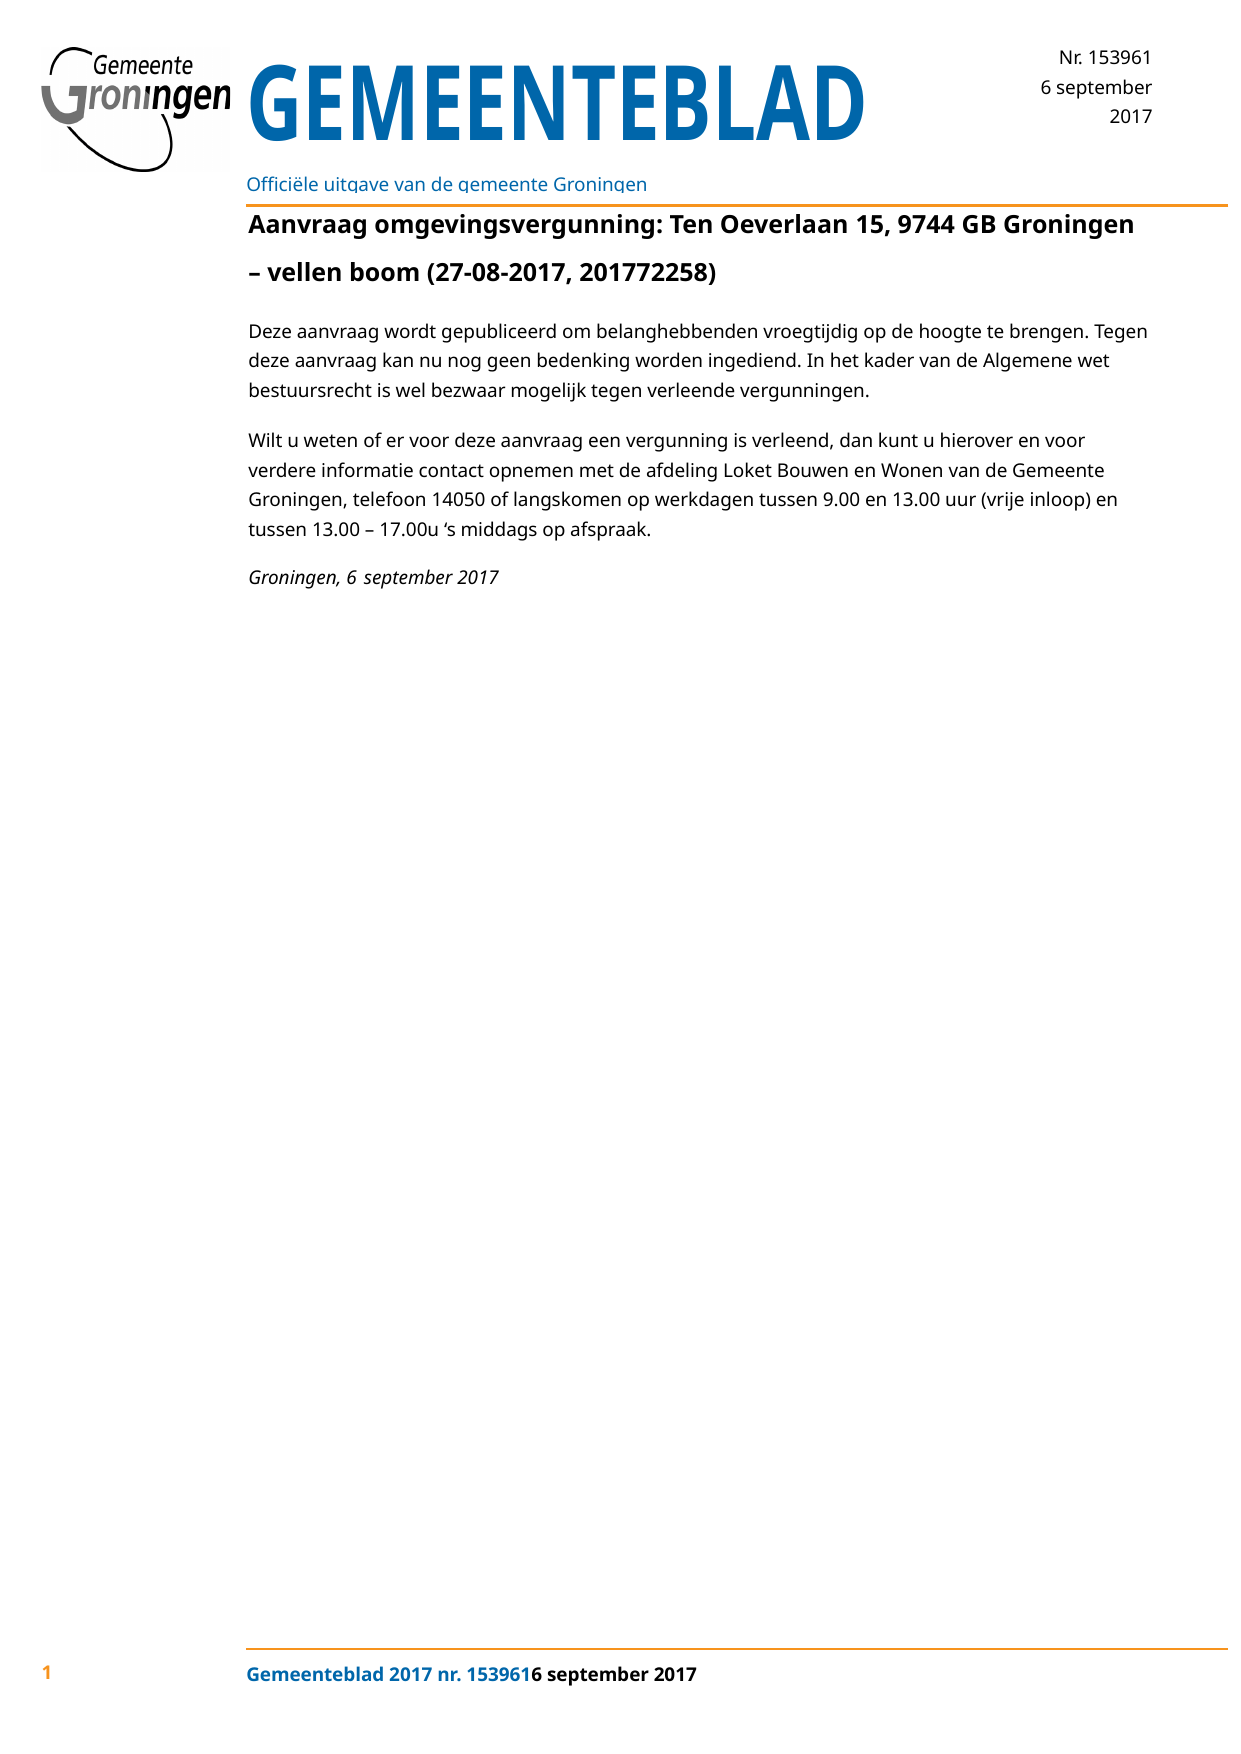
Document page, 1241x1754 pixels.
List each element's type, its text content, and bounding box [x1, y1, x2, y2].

text Deze aanvraag wordt gepubliceerd om belanghebbenden vroegtijdig op de hoogte te brengen. Tegen deze aanvraag kan nu nog geen bedenking worden ingediend. In het kader van de Algemene wet bestuursrecht is wel bezwaar mogelijk tegen verleende vergunningen. [248, 318, 1152, 403]
picture [41, 47, 231, 172]
text Groningen, 6 september 2017 [248, 564, 1152, 590]
text Aanvraag omgevingsvergunning: Ten Oeverlaan 15, 9744 GB Groningen – vellen boom (27-08-2017, 201772258) [248, 207, 1152, 288]
text Wilt u weten of er voor deze aanvraag een vergunning is verleend, dan kunt u hierover en voor verdere informatie contact opnemen met de afdeling Loket Bouwen en Wonen van de Gemeente Groningen, telefoon 14050 of langskomen op werkdagen tussen 9.00 en 13.00 uur (vrije inloop) en tussen 13.00 – 17.00u ‘s middags op afspraak. [248, 427, 1152, 542]
